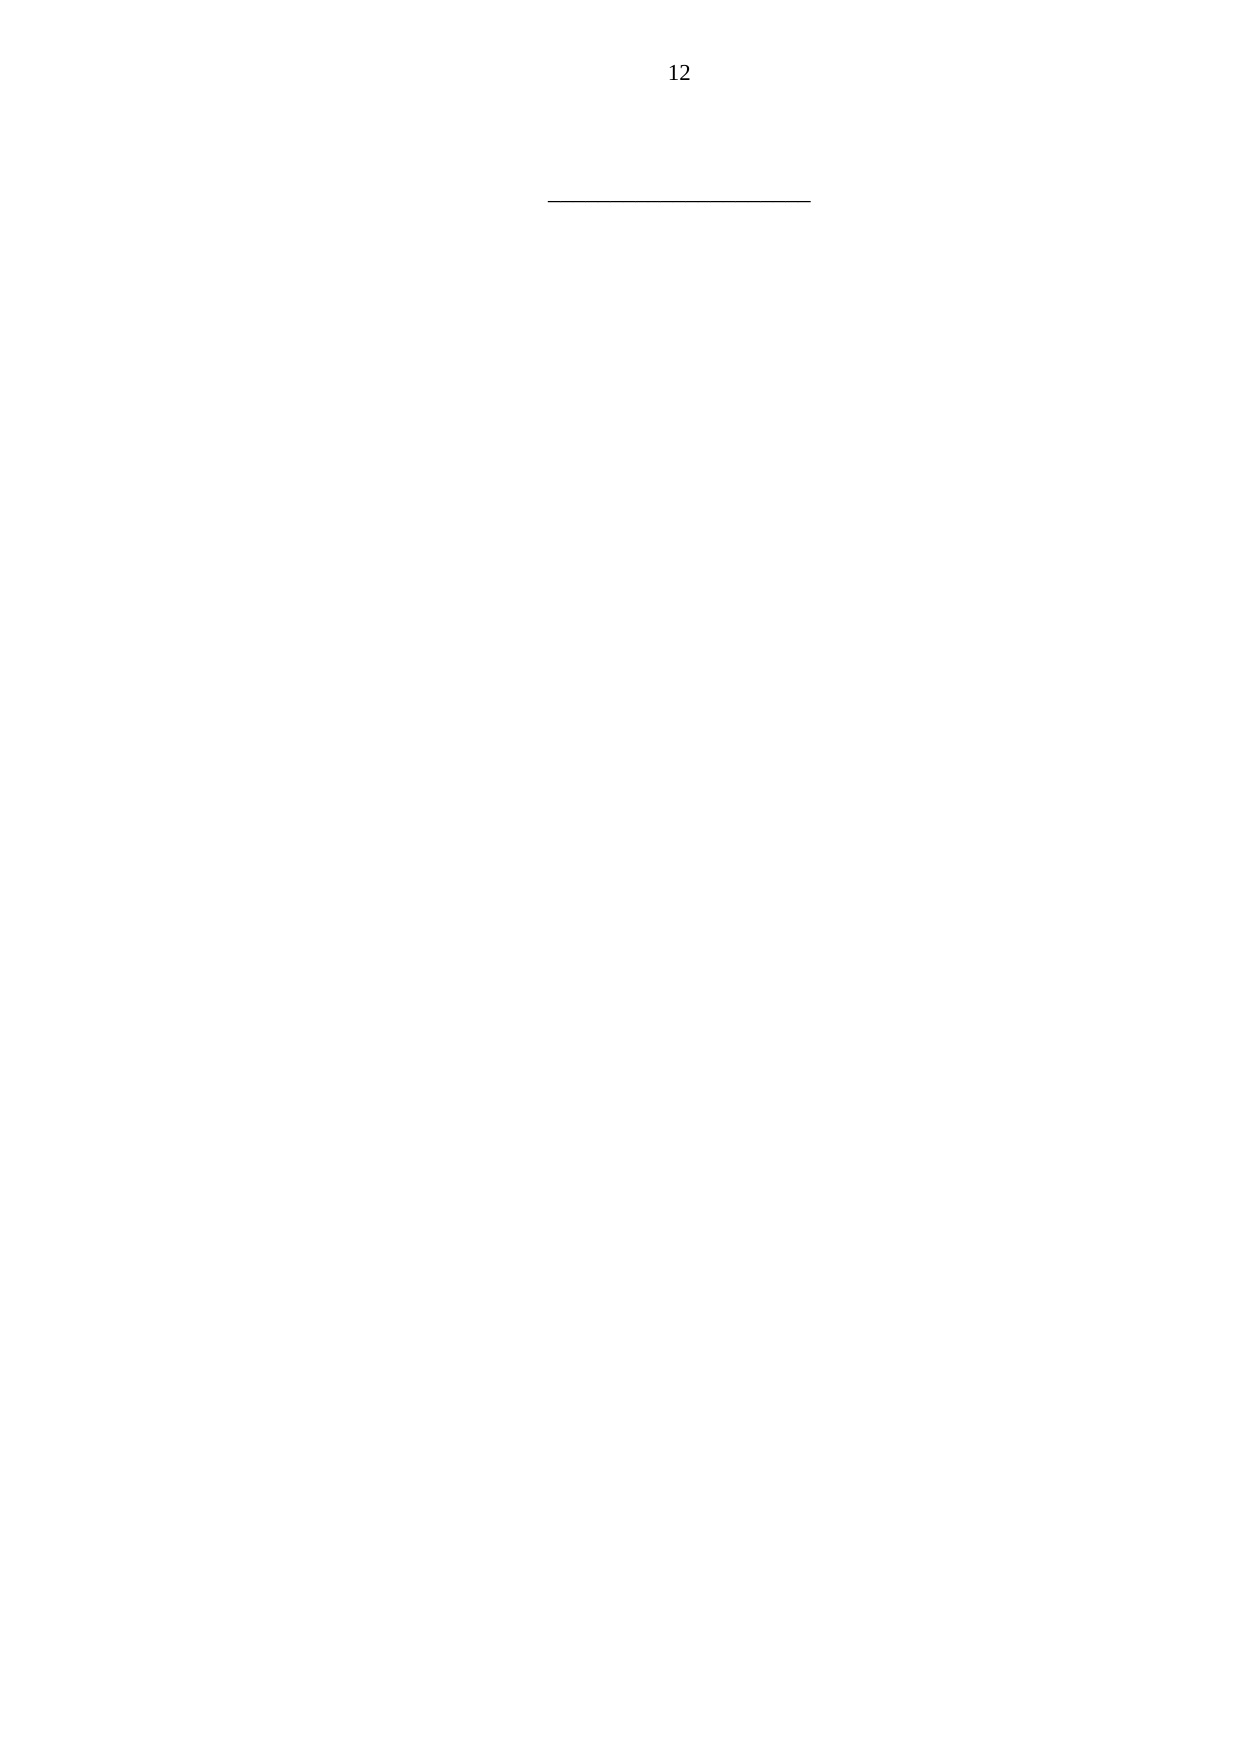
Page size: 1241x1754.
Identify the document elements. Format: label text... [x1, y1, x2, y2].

text _____________________ [177, 176, 1181, 205]
